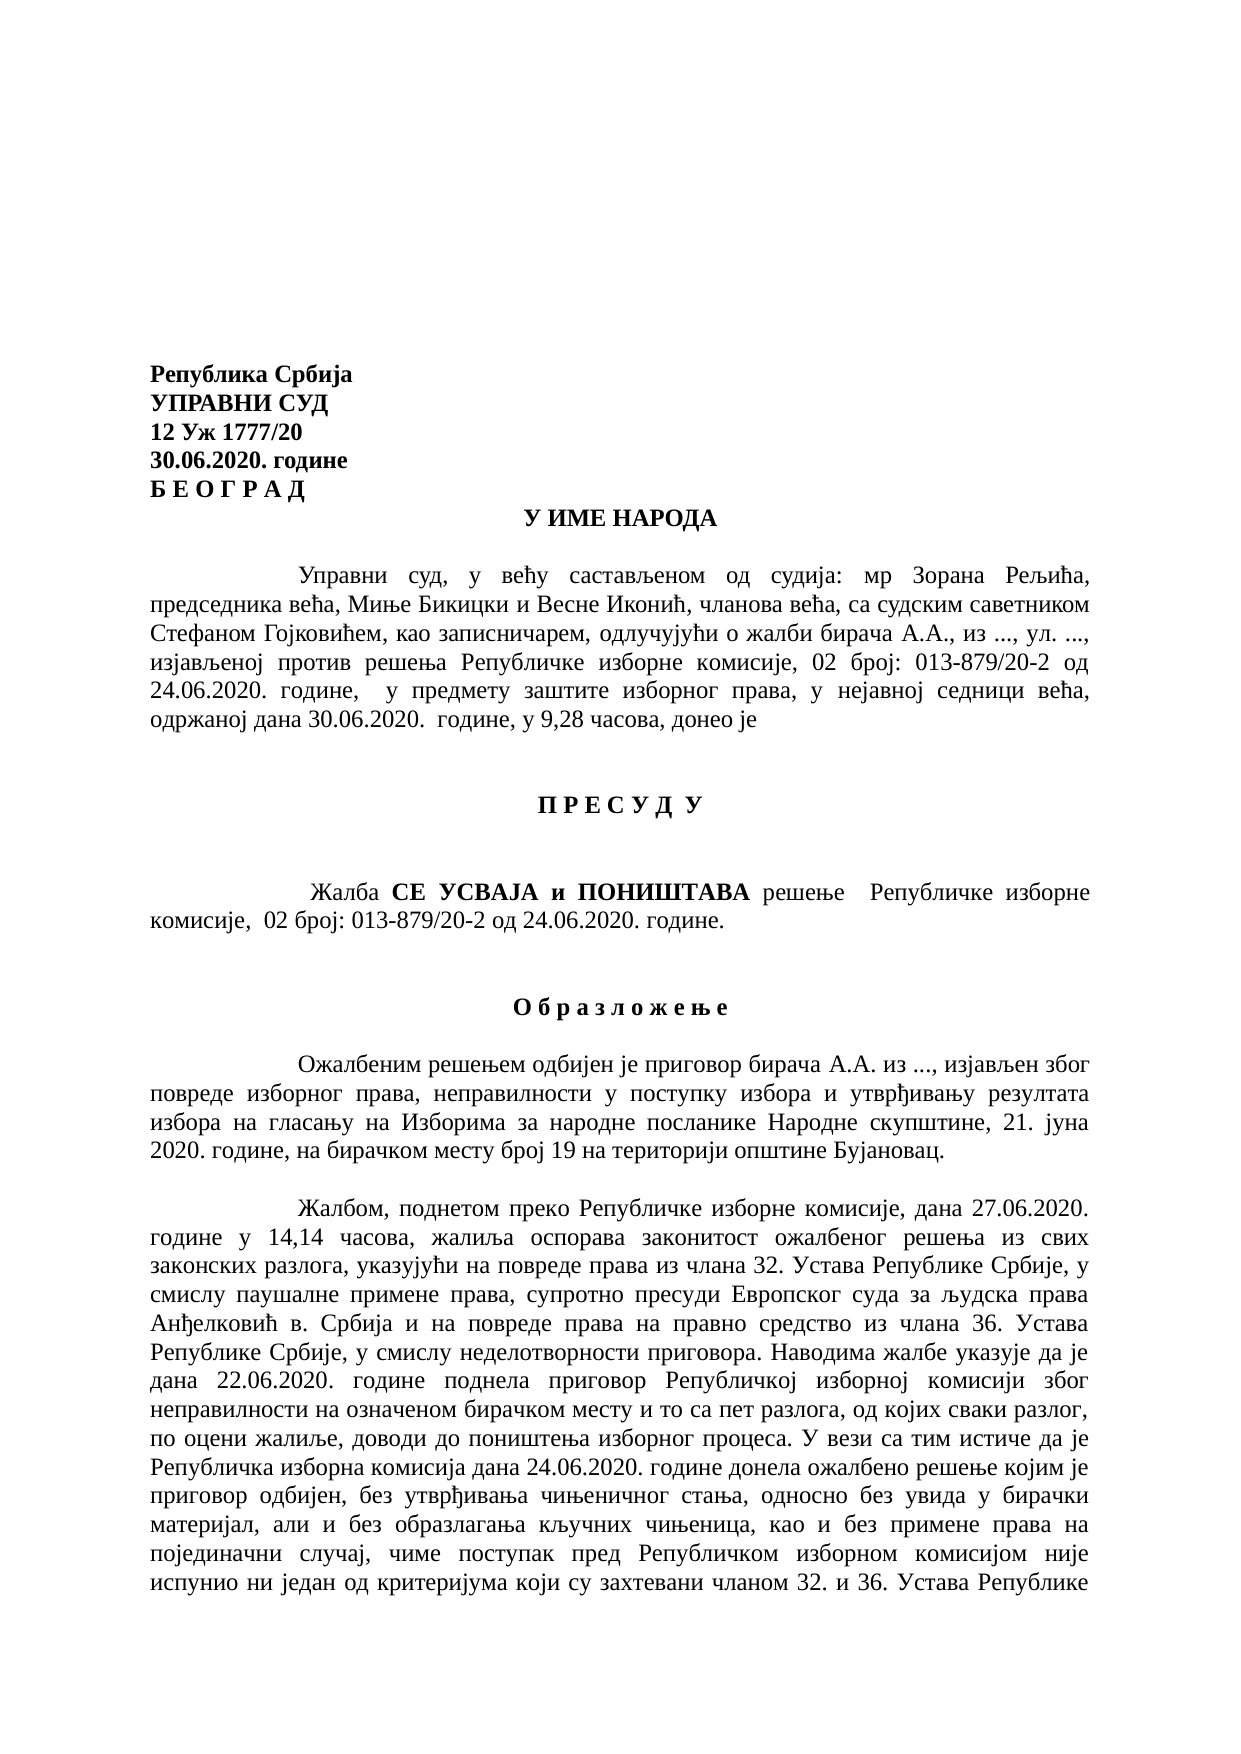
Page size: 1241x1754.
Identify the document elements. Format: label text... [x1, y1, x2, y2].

text О б р а з л о ж е њ е [150, 992, 1090, 1020]
text 12 Уж 1777/20 [150, 417, 1090, 445]
text Б Е О Г Р А Д [150, 474, 1090, 503]
text Ожалбеним решењем одбијен је приговор бирача А.А. из ..., изјављен због повреде изборног права, неправилности у поступку избора и утврђивању резултата избора на гласању на Изборима за народне посланике Народне скупштине, 21. јуна 2020. године, на бирачком месту број 19 на територији општине Бујановац. [150, 1049, 1090, 1164]
text Република Србија [150, 148, 1090, 388]
text П Р Е С У Д У [150, 790, 1090, 819]
text Управни суд, у већу састављеном од судија: мр Зорана Рељића, председника већа, Миње Бикицки и Весне Иконић, чланова већа, са судским саветником Стефаном Гојковићем, као записничарем, одлучујући о жалби бирача А.А., из ..., ул. ..., изјављеној против решења Републичке изборне комисије, 02 број: 013-879/20-2 од 24.06.2020. године, у предмету заштите изборног права, у нејавној седници већа, одржаној дана 30.06.2020. године, у 9,28 часова, донео је [150, 560, 1090, 733]
text 30.06.2020. године [150, 445, 1090, 474]
text Жалба СЕ УСВАЈА и ПОНИШТАВА решење Републичке изборне комисије, 02 број: 013-879/20-2 од 24.06.2020. године. [150, 877, 1090, 934]
text Жалбом, поднетом преко Републичке изборне комисије, дана 27.06.2020. године у 14,14 часова, жалиља оспорава законитост ожалбеног решења из свих законских разлога, указујући на повреде права из члана 32. Устава Републике Србије, у смислу паушалне примене права, супротно пресуди Европског суда за људска права Анђелковић в. Србија и на повреде права на правно средство из члана 36. Устава Републике Србије, у смислу неделотворности приговора. Наводима жалбе указује да је дана 22.06.2020. године поднела приговор Републичкоj изборној комисији због неправилности на означеном бирачком месту и то са пет разлога, од којих сваки разлог, по оцени жалиље, доводи до поништења изборног процеса. У вези са тим истиче да је Републичка изборна комисија дана 24.06.2020. године донела ожалбено решење којим је приговор одбијен, без утврђивања чињеничног стања, односно без увида у бирачки материјал, али и без образлагања кључних чињеница, као и без примене права на појединачни случај, чиме поступак пред Републичком изборном комисијом није испунио ни један од критеријума који су захтевани чланом 32. и 36. Устава Републике [150, 1193, 1090, 1595]
text У ИМЕ НАРОДА [150, 503, 1090, 532]
text УПРАВНИ СУД [150, 388, 1090, 417]
